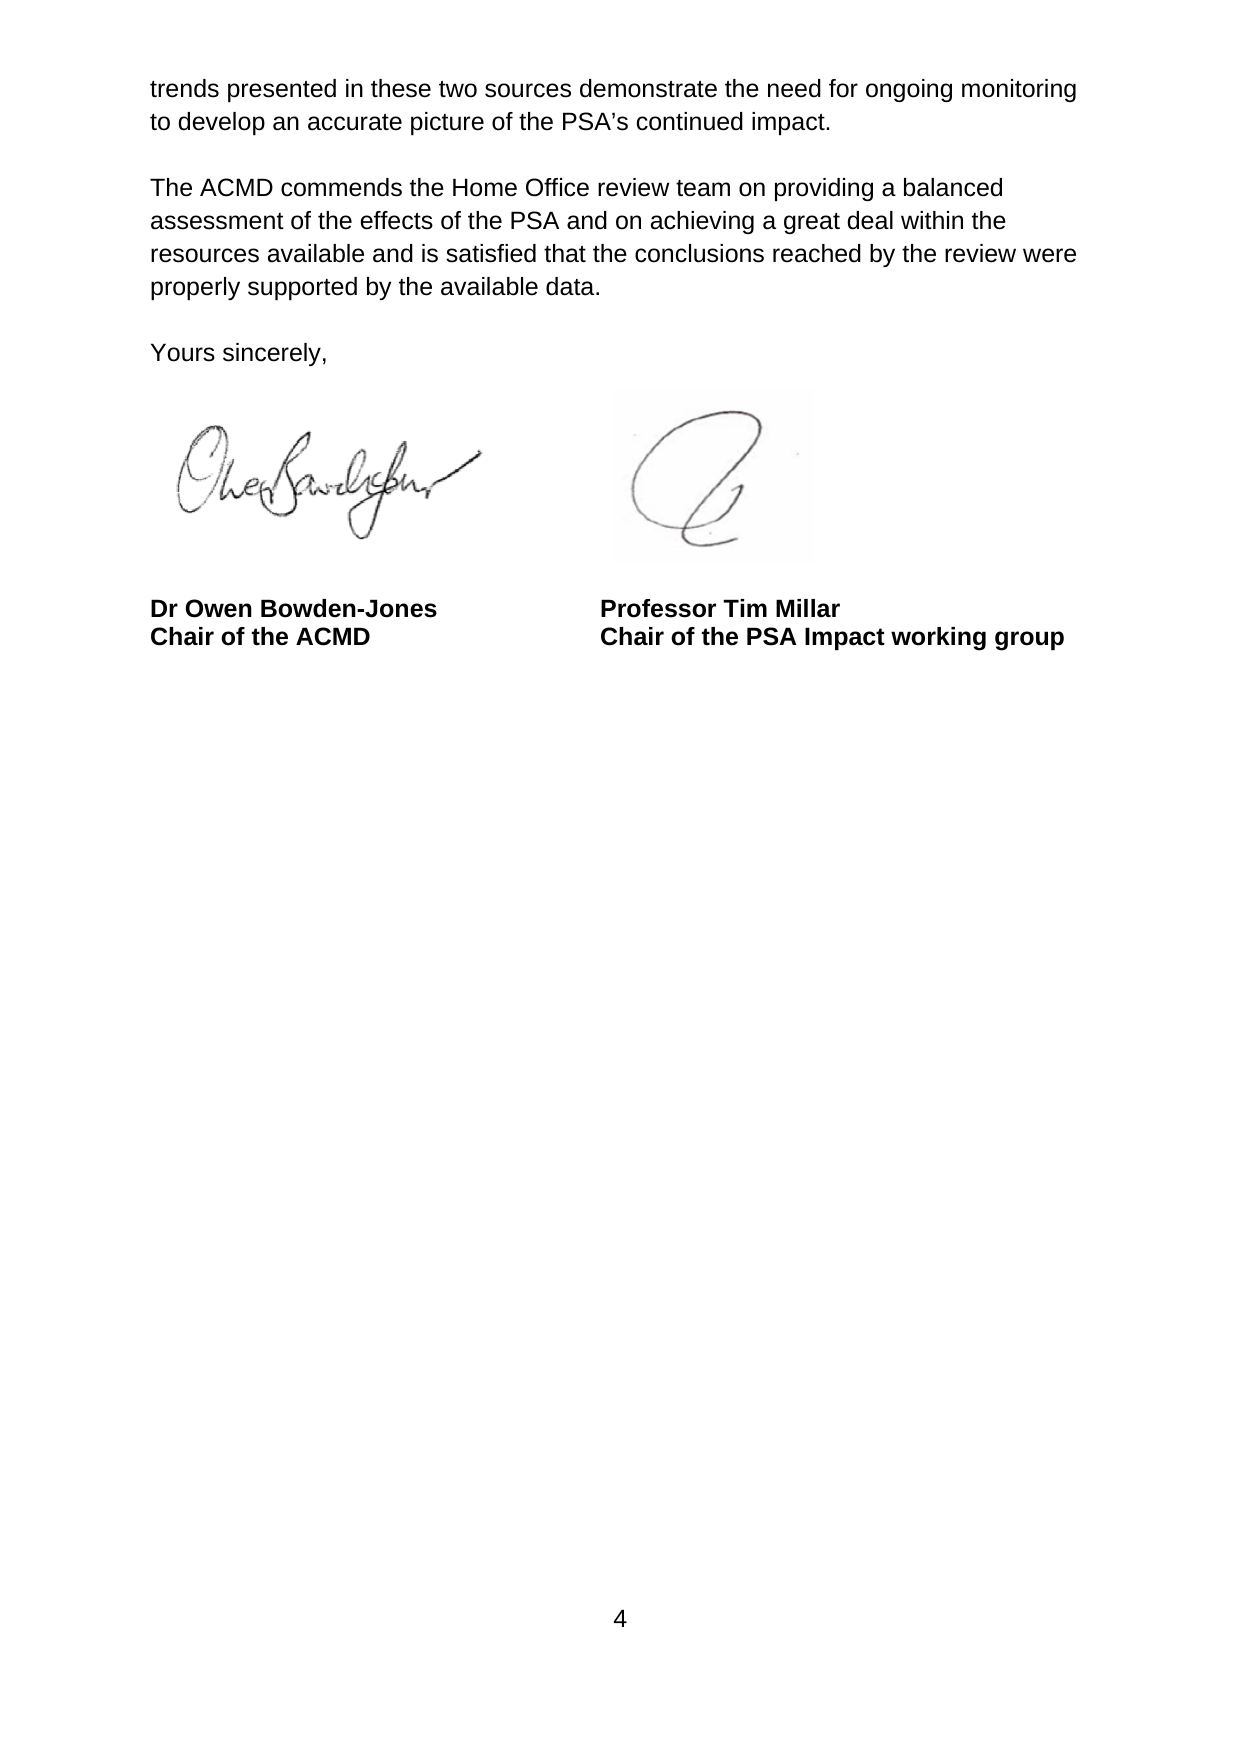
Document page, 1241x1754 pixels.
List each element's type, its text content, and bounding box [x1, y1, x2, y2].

text Chair of the ACMD Chair of the PSA Impact working group [150, 622, 1090, 651]
text trends presented in these two sources demonstrate the need for ongoing monitoring to develop an accurate picture of the PSA’s continued impact. [150, 74, 1090, 136]
text Dr Owen Bowden-Jones Professor Tim Millar [150, 593, 1090, 622]
text The ACMD commends the Home Office review team on providing a balanced assessment of the effects of the PSA and on achieving a great deal within the resources available and is satisfied that the conclusions reached by the review were properly supported by the available data. [150, 173, 1090, 301]
text Yours sincerely, [150, 338, 1090, 367]
